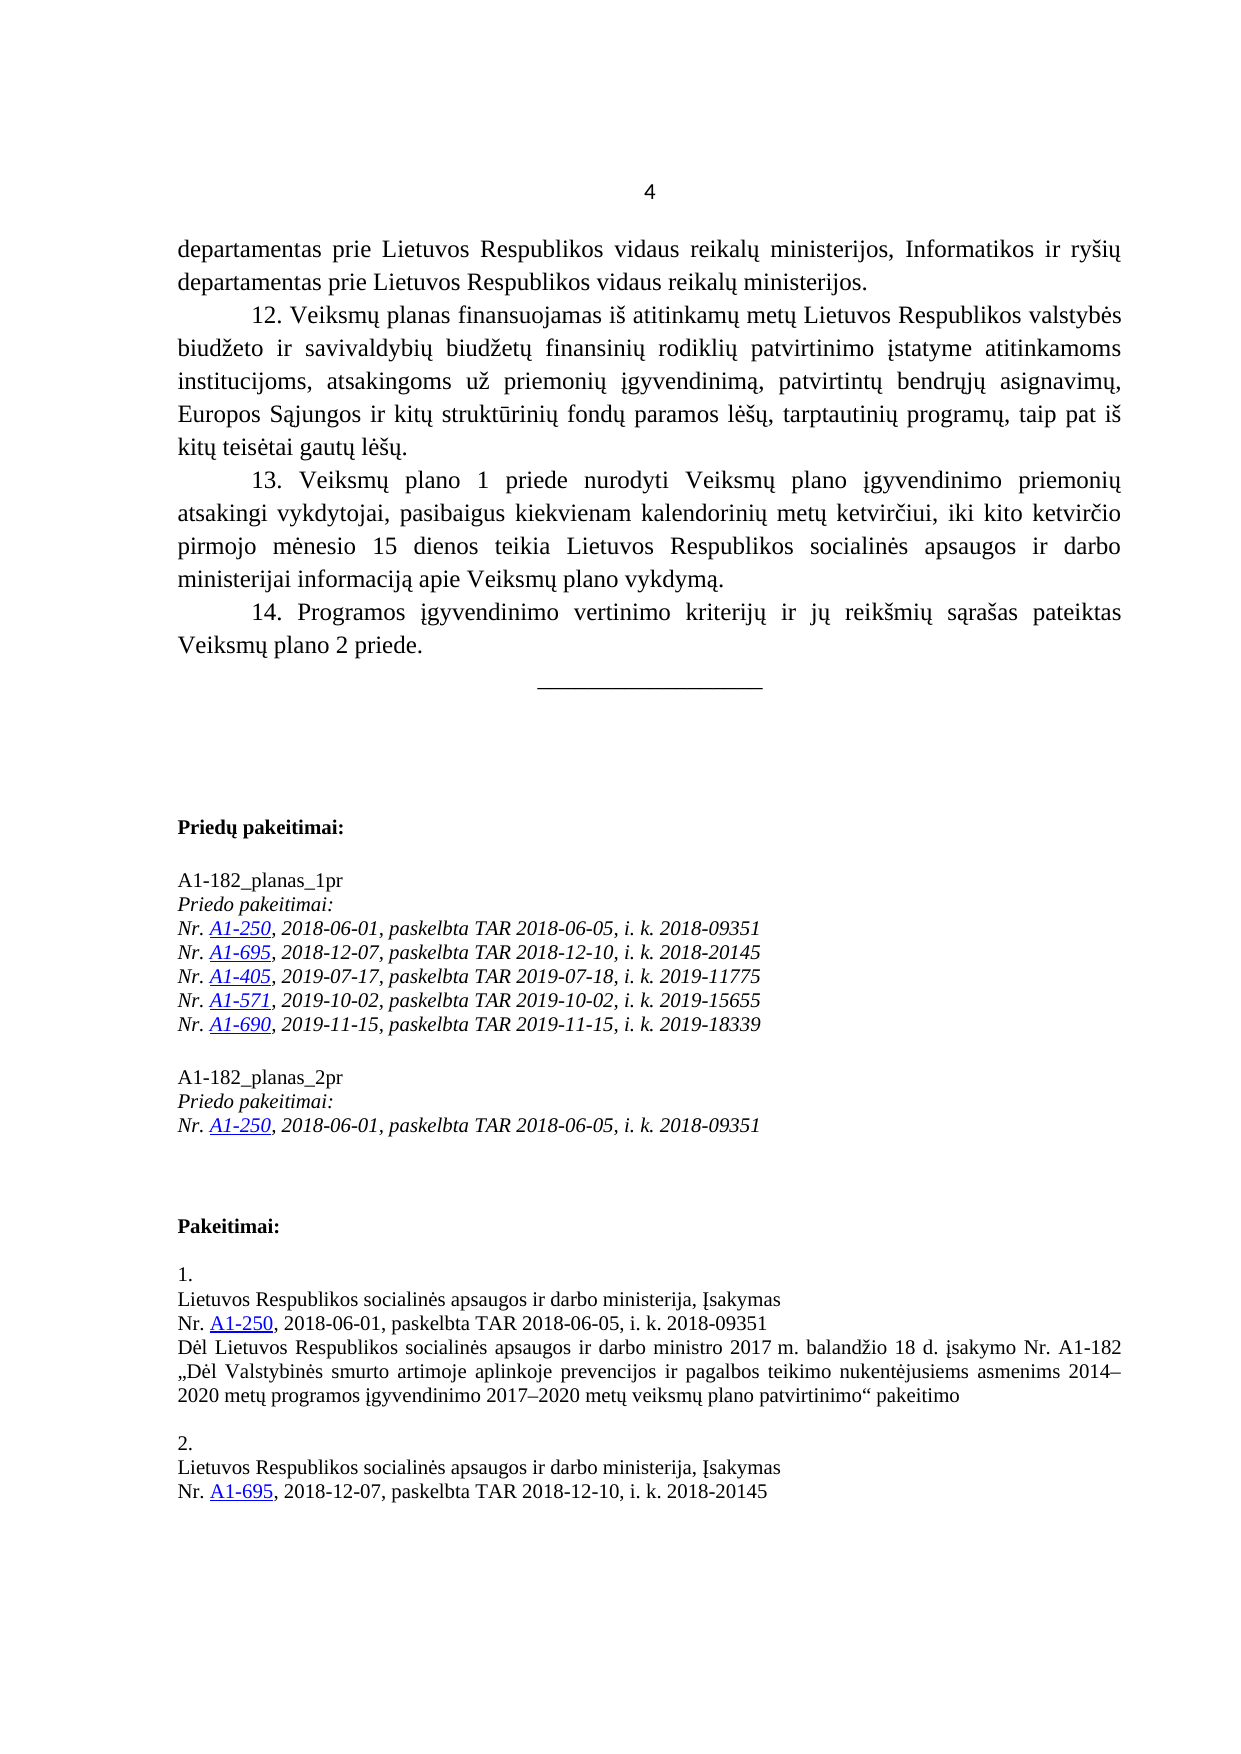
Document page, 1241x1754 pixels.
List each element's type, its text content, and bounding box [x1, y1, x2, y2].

text 12. Veiksmų planas finansuojamas iš atitinkamų metų Lietuvos Respublikos valstybės biudžeto ir savivaldybių biudžetų finansinių rodiklių patvirtinimo įstatyme atitinkamoms institucijoms, atsakingoms už priemonių įgyvendinimą, patvirtintų bendrųjų asignavimų, Europos Sąjungos ir kitų struktūrinių fondų paramos lėšų, tarptautinių programų, taip pat iš kitų teisėtai gautų lėšų. [177, 300, 1122, 461]
text Pakeitimai: [177, 1214, 1122, 1238]
text Nr. A1-571, 2019-10-02, paskelbta TAR 2019-10-02, i. k. 2019-15655 [177, 988, 1122, 1012]
text Nr. A1-250, 2018-06-01, paskelbta TAR 2018-06-05, i. k. 2018-09351 [177, 1113, 1122, 1137]
text Lietuvos Respublikos socialinės apsaugos ir darbo ministerija, Įsakymas [177, 1455, 1122, 1479]
text Nr. A1-695, 2018-12-07, paskelbta TAR 2018-12-10, i. k. 2018-20145 [177, 940, 1122, 964]
text 2. [177, 1431, 1122, 1455]
text Priedo pakeitimai: [177, 892, 1122, 916]
text Priedo pakeitimai: [177, 1089, 1122, 1113]
text 1. [177, 1262, 1122, 1286]
text Priedų pakeitimai: [177, 815, 1122, 839]
text Nr. A1-405, 2019-07-17, paskelbta TAR 2019-07-18, i. k. 2019-11775 [177, 964, 1122, 988]
text 13. Veiksmų plano 1 priede nurodyti Veiksmų plano įgyvendinimo priemonių atsakingi vykdytojai, pasibaigus kiekvienam kalendorinių metų ketvirčiui, iki kito ketvirčio pirmojo mėnesio 15 dienos teikia Lietuvos Respublikos socialinės apsaugos ir darbo ministerijai informaciją apie Veiksmų plano vykdymą. [177, 465, 1122, 593]
text 14. Programos įgyvendinimo vertinimo kriterijų ir jų reikšmių sąrašas pateiktas Veiksmų plano 2 priede. [177, 597, 1122, 659]
text A1-182_planas_1pr [177, 868, 1122, 892]
text Nr. A1-250, 2018-06-01, paskelbta TAR 2018-06-05, i. k. 2018-09351 [177, 1311, 1122, 1334]
text A1-182_planas_2pr [177, 1065, 1122, 1089]
text Nr. A1-695, 2018-12-07, paskelbta TAR 2018-12-10, i. k. 2018-20145 [177, 1479, 1122, 1503]
text Lietuvos Respublikos socialinės apsaugos ir darbo ministerija, Įsakymas [177, 1286, 1122, 1311]
text Dėl Lietuvos Respublikos socialinės apsaugos ir darbo ministro 2017 m. balandžio 18 d. įsakymo Nr. A1-182 „Dėl Valstybinės smurto artimoje aplinkoje prevencijos ir pagalbos teikimo nukentėjusiems asmenims 2014–2020 metų programos įgyvendinimo 2017–2020 metų veiksmų plano patvirtinimo“ pakeitimo [177, 1334, 1122, 1407]
text departamentas prie Lietuvos Respublikos vidaus reikalų ministerijos, Informatikos ir ryšių departamentas prie Lietuvos Respublikos vidaus reikalų ministerijos. [177, 234, 1122, 295]
text Nr. A1-250, 2018-06-01, paskelbta TAR 2018-06-05, i. k. 2018-09351 [177, 916, 1122, 940]
text Nr. A1-690, 2019-11-15, paskelbta TAR 2019-11-15, i. k. 2019-18339 [177, 1012, 1122, 1036]
text __________________ [177, 663, 1122, 692]
